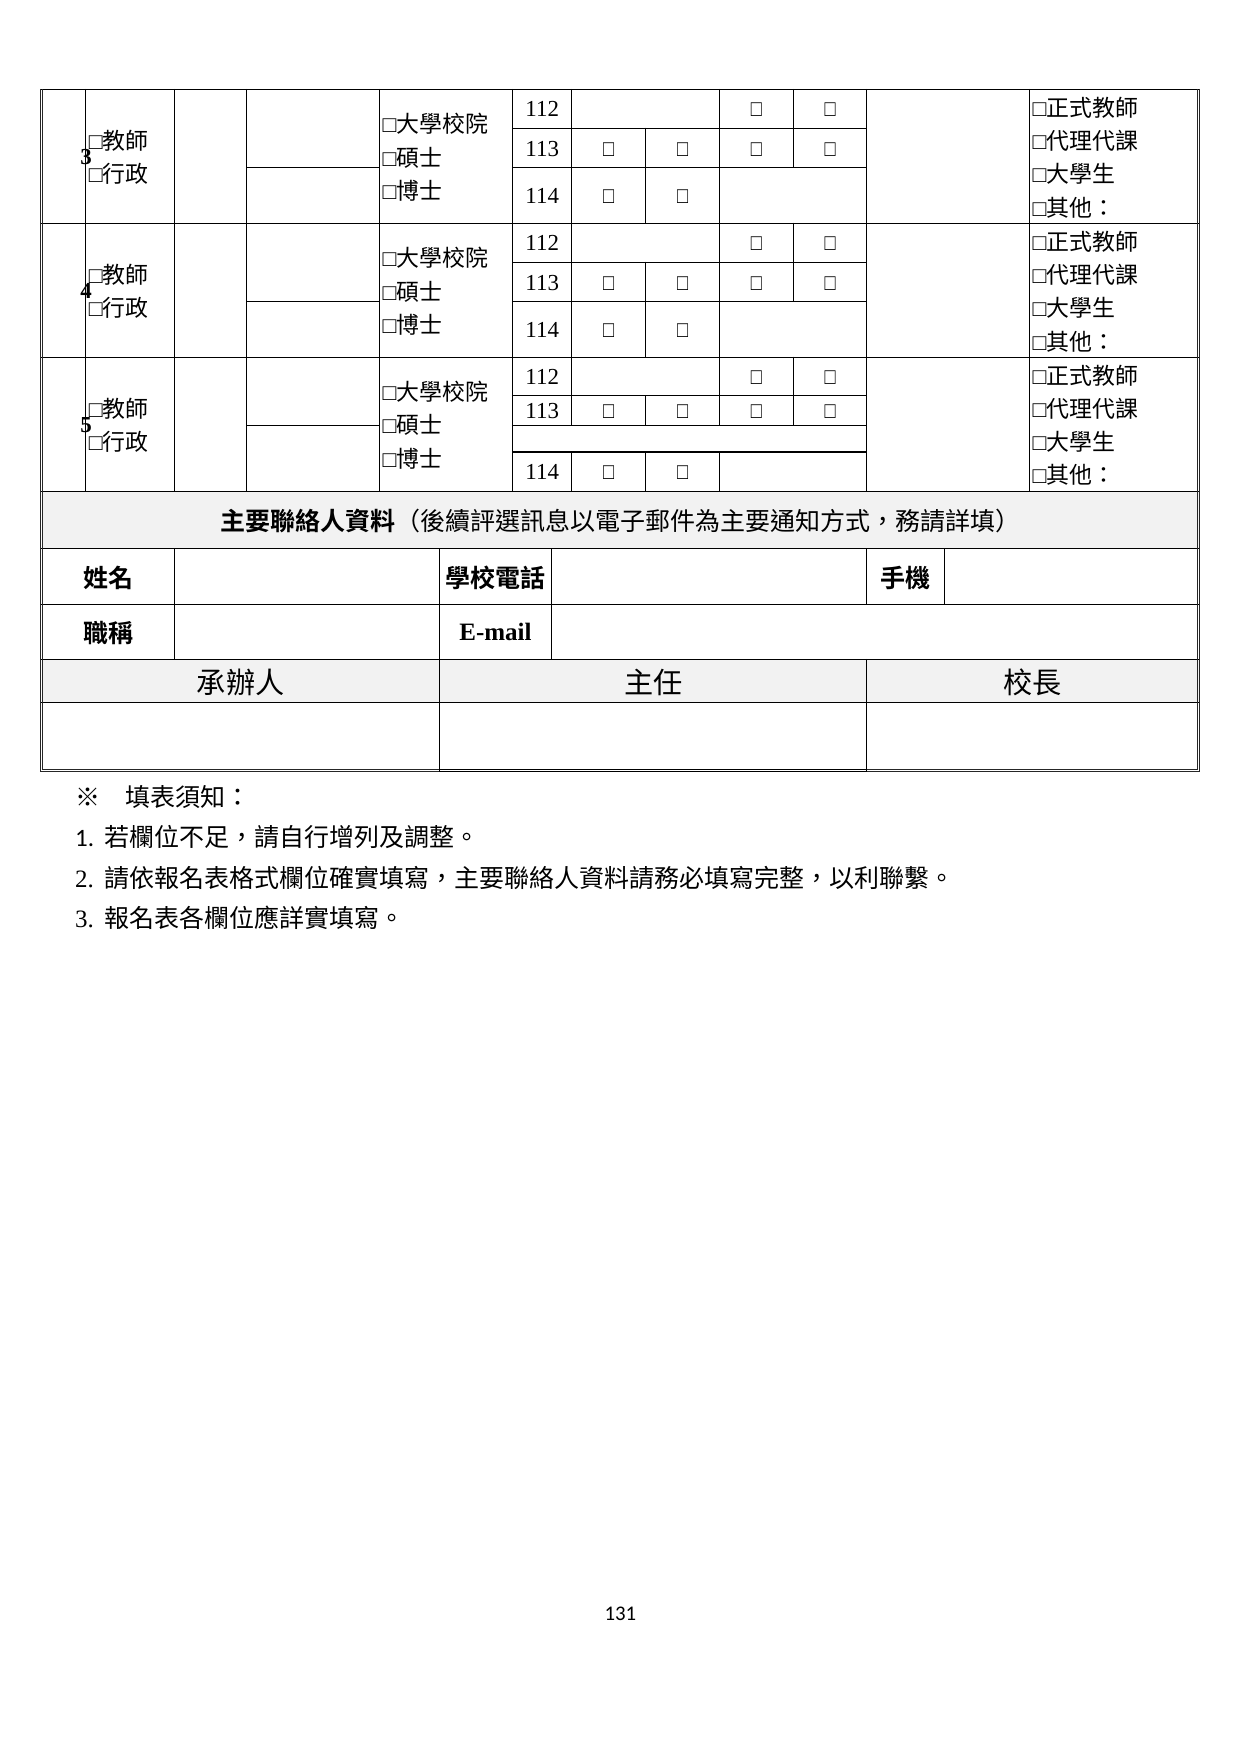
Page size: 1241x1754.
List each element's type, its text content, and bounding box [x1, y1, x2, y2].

table_cell 主任 [440, 660, 866, 702]
table_cell 主要聯絡人資料（後續評選訊息以電子郵件為主要通知方式，務請詳填） [43, 492, 1197, 548]
table_cell □大學校院 □碩士 □博士 [380, 224, 512, 357]
table_cell □ [720, 224, 793, 262]
table_cell □ [572, 263, 645, 301]
table_cell [247, 168, 379, 223]
table_cell □正式教師 □代理代課 □大學生 □其他： [1030, 358, 1197, 491]
table_cell 114 [513, 168, 571, 223]
table_cell □ [646, 302, 719, 357]
table_cell □ [720, 358, 793, 395]
table_cell 姓名 [43, 549, 174, 604]
table_cell 職稱 [43, 605, 174, 659]
table_cell 承辦人 [43, 660, 439, 702]
table_cell □ [794, 129, 866, 167]
table_cell [440, 703, 866, 768]
table_cell [247, 224, 379, 301]
table_cell □ [720, 396, 793, 425]
table_cell 112 [513, 224, 571, 262]
table_cell □教師 □行政 [86, 358, 174, 491]
table_cell [175, 90, 246, 223]
list 報名表各欄位應詳實填寫。 [75, 904, 1227, 933]
table_cell 113 [513, 263, 571, 301]
table_cell [43, 90, 85, 223]
table_cell □ [572, 302, 645, 357]
table_cell □ [572, 168, 645, 223]
table_cell 112 [513, 358, 571, 395]
table_cell □教師 □行政 [86, 224, 174, 357]
list 填表須知： [75, 783, 1227, 812]
table_cell 手機 [867, 549, 944, 604]
table_cell [867, 358, 1029, 491]
table_cell [572, 224, 719, 262]
table_cell □大學校院 □碩士 □博士 [380, 358, 512, 491]
table_cell 113 [513, 129, 571, 167]
table_cell [43, 703, 439, 768]
table_cell E-mail [440, 605, 551, 659]
table_cell □ [720, 90, 793, 128]
table_cell [720, 168, 866, 223]
table_cell [720, 302, 866, 357]
table_cell [43, 358, 85, 491]
table_cell □ [794, 396, 866, 425]
table_cell 114 [513, 453, 571, 491]
table_cell □ [794, 358, 866, 395]
table_cell □ [646, 263, 719, 301]
list 若欄位不足，請自行增列及調整。 [75, 823, 1227, 852]
table_cell □ [572, 453, 645, 491]
table_cell [572, 90, 719, 128]
table_cell □ [794, 90, 866, 128]
table_cell 113 [513, 396, 571, 425]
table_cell [552, 605, 1197, 659]
list 請依報名表格式欄位確實填寫，主要聯絡人資料請務必填寫完整，以利聯繫。 [75, 864, 1227, 893]
table_cell □ [646, 168, 719, 223]
table_cell [247, 90, 379, 167]
table_cell [247, 302, 379, 357]
table_cell □ [794, 263, 866, 301]
table_cell [247, 358, 379, 425]
table_cell [572, 358, 719, 395]
table_cell [867, 90, 1029, 223]
table_cell [175, 224, 246, 357]
table_cell [552, 549, 866, 604]
table_cell 校長 [867, 660, 1197, 702]
table_cell □ [572, 396, 645, 425]
table_cell 學校電話 [440, 549, 551, 604]
table_cell □ [720, 129, 793, 167]
table_cell [175, 358, 246, 491]
table_cell □ [794, 224, 866, 262]
table_cell [867, 224, 1029, 357]
table_cell [43, 224, 85, 357]
table_cell 114 [513, 302, 571, 357]
table_cell [247, 426, 379, 491]
table_cell [720, 453, 866, 491]
table_cell □ [646, 453, 719, 491]
table_cell □ [720, 263, 793, 301]
table_cell □大學校院 □碩士 □博士 [380, 90, 512, 223]
table_cell 112 [513, 90, 571, 128]
table_cell □正式教師 □代理代課 □大學生 □其他： [1030, 90, 1197, 223]
table_cell [175, 549, 439, 604]
table_cell [945, 549, 1197, 604]
table_cell □ [646, 396, 719, 425]
table_cell □ [572, 129, 645, 167]
table_cell □教師 □行政 [86, 90, 174, 223]
table_cell □ [646, 129, 719, 167]
table_cell [867, 703, 1197, 768]
table_cell □正式教師 □代理代課 □大學生 □其他： [1030, 224, 1197, 357]
table_cell [175, 605, 439, 659]
